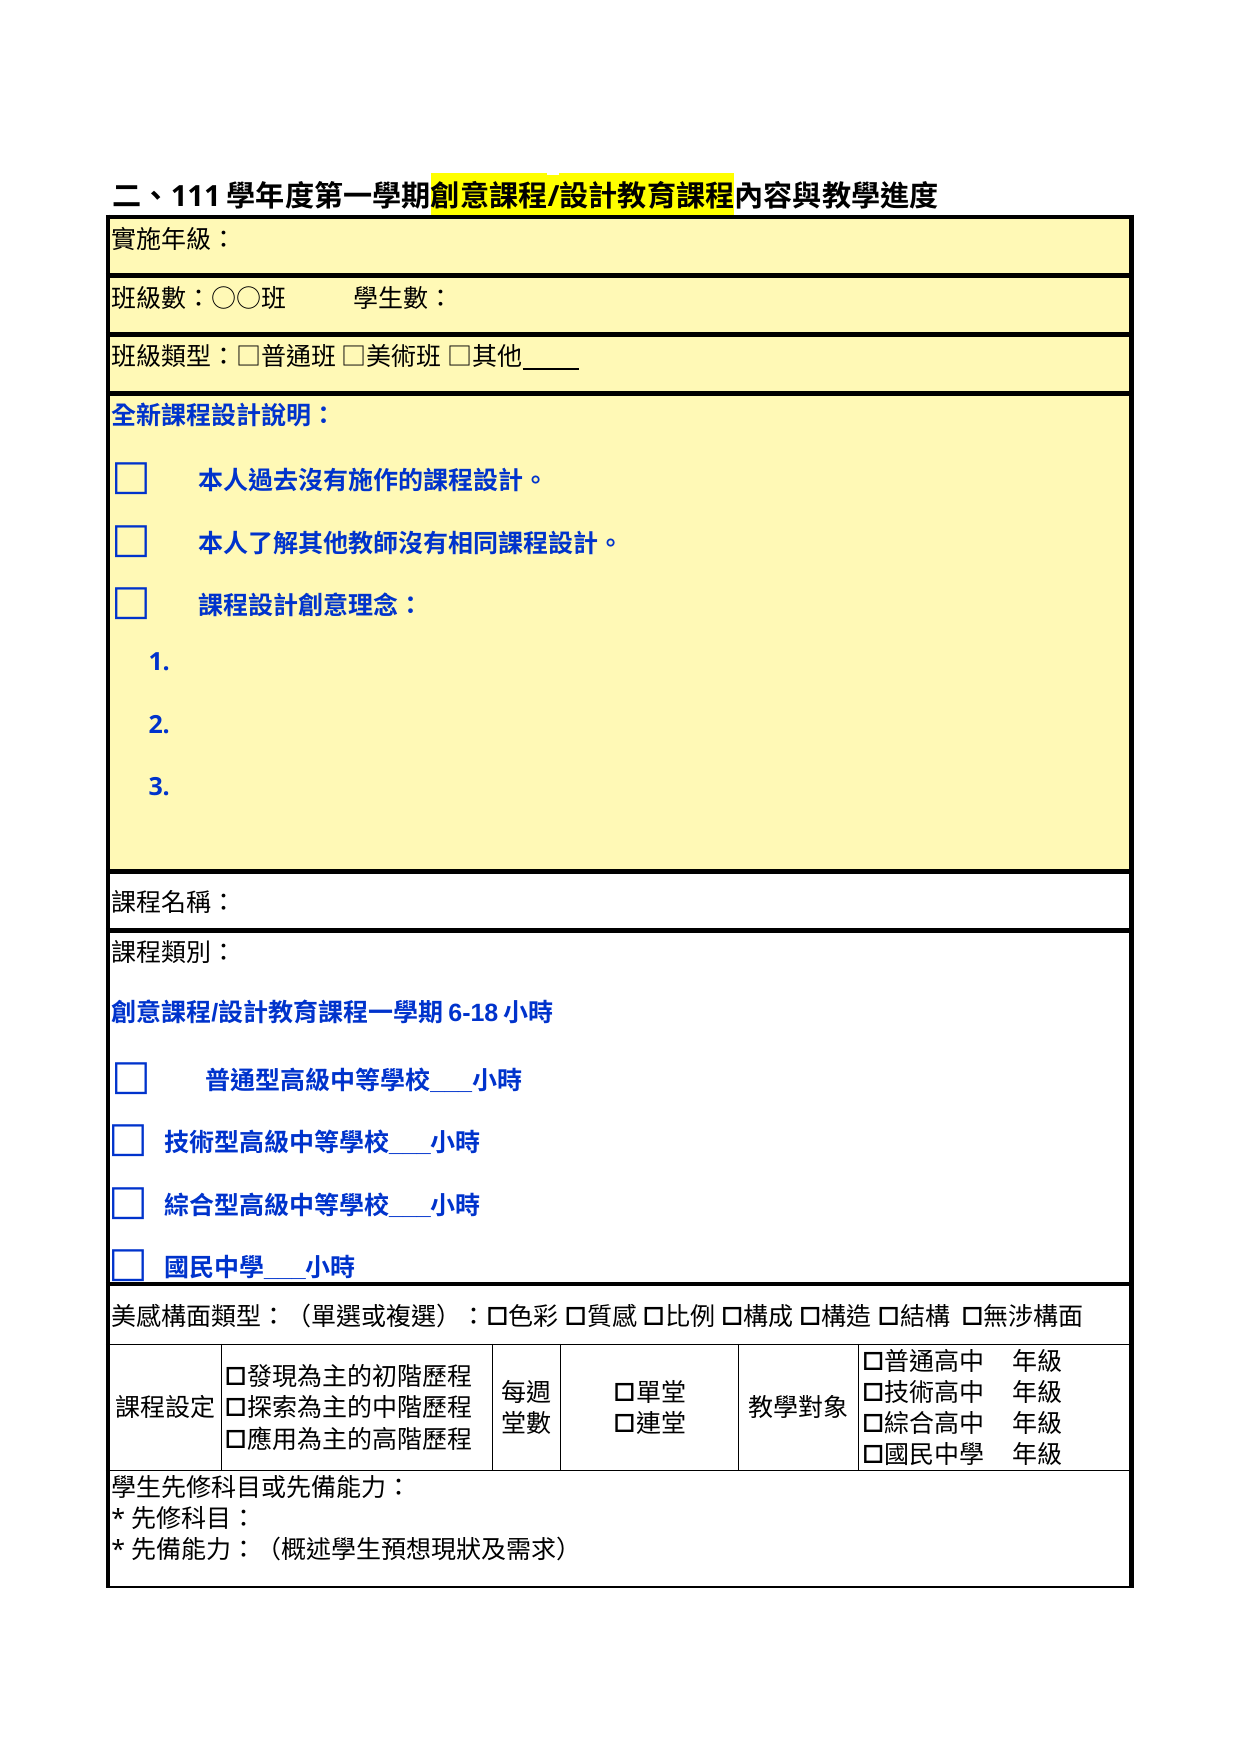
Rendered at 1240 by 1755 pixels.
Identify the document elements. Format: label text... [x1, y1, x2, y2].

table_cell 課程名稱： [110, 874, 1129, 928]
table_cell 普通高中 年級 技術高中 年級 綜合高中 年級 國民中學 年級 [859, 1345, 1129, 1470]
table_cell 每週堂數 [493, 1345, 560, 1470]
table_cell 班級數：○○班 學生數： [110, 278, 1129, 332]
table_cell 班級類型：□普通班 □美術班 □其他 [110, 337, 1129, 391]
table_cell 單堂 連堂 [561, 1345, 738, 1470]
table_cell 課程設定 [110, 1345, 221, 1470]
table_cell 發現為主的初階歷程 探索為主的中階歷程 應用為主的高階歷程 [222, 1345, 492, 1470]
table_cell 全新課程設計說明： 本人過去沒有施作的課程設計。 本人了解其他教師沒有相同課程設計。 課程設計創意理念： 1. 2. 3. [110, 396, 1129, 869]
table_cell 美感構面類型：（單選或複選）：色彩 質感 比例 構成 構造 結構 無涉構面 [110, 1286, 1129, 1344]
table_cell 課程類別： 創意課程/設計教育課程一學期6-18小時 普通型高級中等學校___小時 技術型高級中等學校___小時 綜合型高級中等學校___小時 國民中學___小時 [110, 933, 1129, 1281]
table_header 實施年級： [110, 219, 1129, 273]
table_cell 教學對象 [739, 1345, 858, 1470]
text 二、111學年度第一學期創意課程/設計教育課程內容與教學進度 [112, 152, 1127, 214]
table_cell 學生先修科目或先備能力： * 先修科目： * 先備能力：（概述學生預想現狀及需求） [110, 1471, 1129, 1586]
